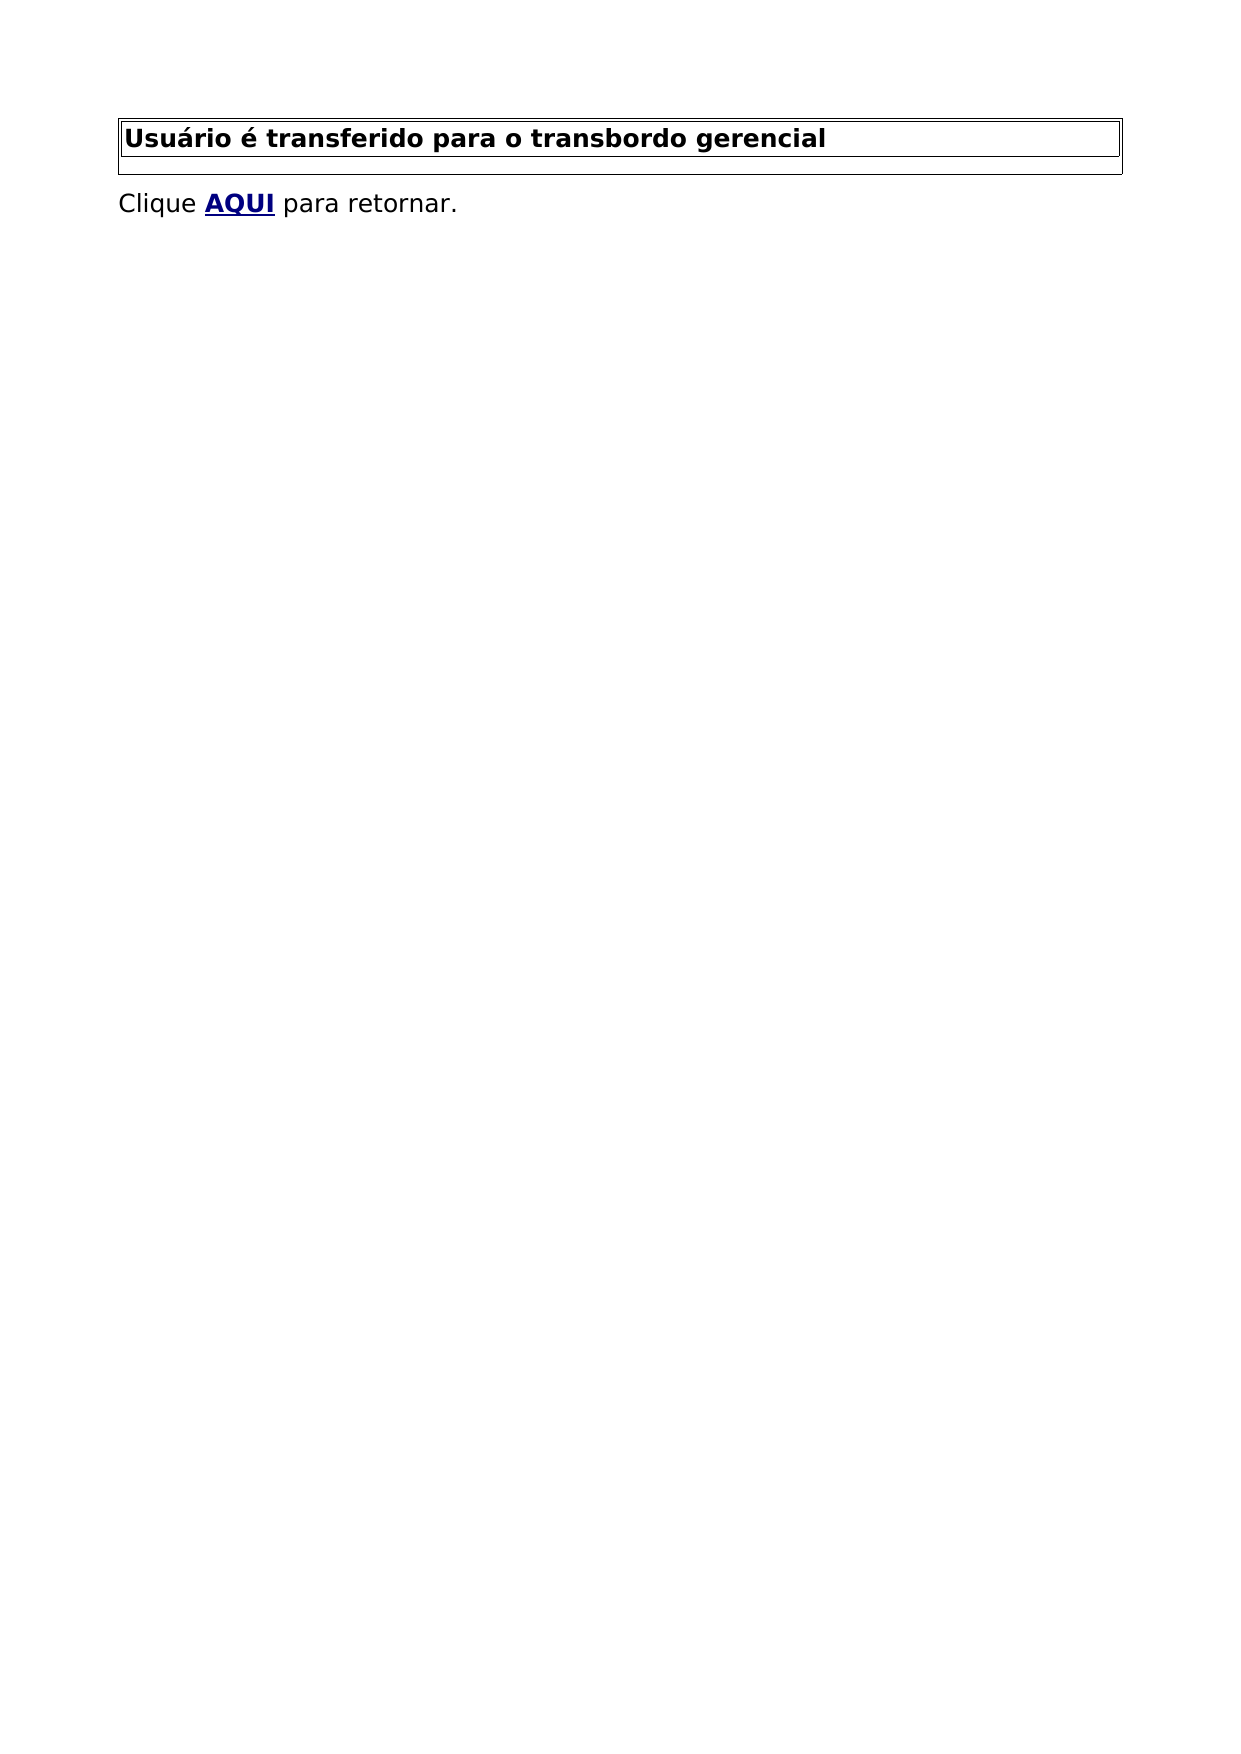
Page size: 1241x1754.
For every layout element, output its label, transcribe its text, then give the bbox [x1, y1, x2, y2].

text Clique AQUI para retornar. [118, 189, 1122, 247]
table_header [119, 119, 1122, 174]
table_header Usuário é transferido para o transbordo gerencial [122, 122, 1119, 156]
